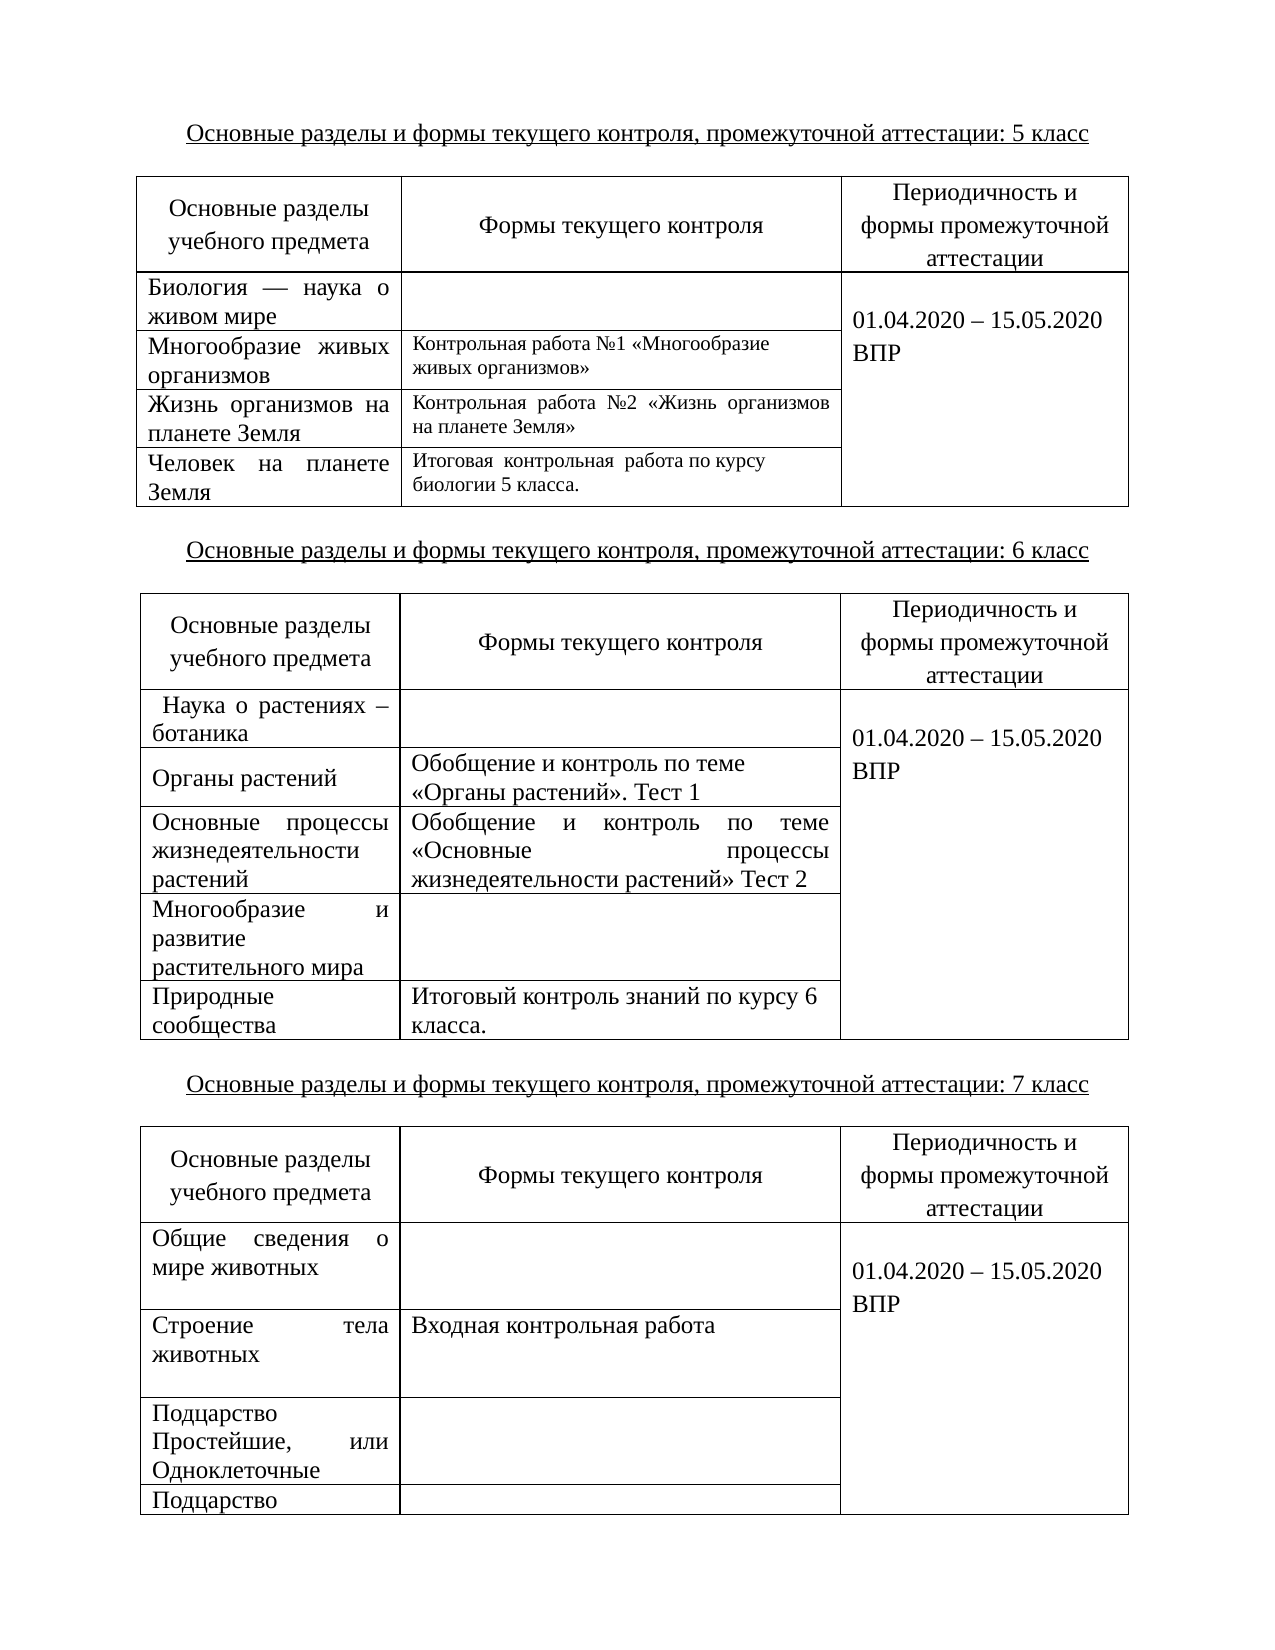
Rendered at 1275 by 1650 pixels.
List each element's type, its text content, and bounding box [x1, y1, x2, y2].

table_cell Биология — наука о живом мире [137, 273, 401, 330]
table_cell Итоговый контроль знаний по курсу 6 класса. [401, 981, 840, 1039]
table_cell Итоговая контрольная работа по курсу биологии 5 класса. [402, 448, 841, 506]
table_cell Человек на планете Земля [137, 448, 401, 506]
table_header Формы текущего контроля [401, 1127, 840, 1222]
table_cell Многообразие и развитие растительного мира [141, 894, 399, 980]
table_cell Строение тела животных [141, 1310, 399, 1397]
table_cell 01.04.2020 – 15.05.2020 ВПР [842, 273, 1128, 506]
text Основные разделы и формы текущего контроля, промежуточной аттестации: 6 класс [118, 535, 1157, 564]
table_cell [401, 1223, 840, 1309]
table_cell Входная контрольная работа [401, 1310, 840, 1397]
table_header Периодичность и формы промежуточной аттестации [842, 177, 1128, 271]
table_cell Контрольная работа №2 «Жизнь организмов на планете Земля» [402, 390, 841, 447]
table_cell [401, 1398, 840, 1484]
table_header Основные разделы учебного предмета [141, 1127, 399, 1222]
table_header Формы текущего контроля [401, 594, 840, 689]
table_cell 01.04.2020 – 15.05.2020 ВПР [841, 690, 1128, 1039]
text Основные разделы и формы текущего контроля, промежуточной аттестации: 7 класс [118, 1069, 1157, 1097]
table_cell [401, 1485, 840, 1514]
table_cell [401, 690, 840, 747]
table_cell Основные процессы жизнедеятельности растений [141, 807, 399, 893]
table_header Периодичность и формы промежуточной аттестации [841, 594, 1128, 689]
table_cell Подцарство [141, 1485, 399, 1514]
table_cell Природные сообщества [141, 981, 399, 1039]
table_cell Обобщение и контроль по теме «Основные процессы жизнедеятельности растений» Тест 2 [401, 807, 840, 893]
text Основные разделы и формы текущего контроля, промежуточной аттестации: 5 класс [118, 118, 1157, 147]
table_header Формы текущего контроля [402, 177, 841, 271]
table_cell Подцарство Простейшие, или Одноклеточные [141, 1398, 399, 1484]
table_header Основные разделы учебного предмета [137, 177, 401, 271]
table_cell Общие сведения о мире животных [141, 1223, 399, 1309]
table_cell [401, 894, 840, 980]
table_cell Контрольная работа №1 «Многообразие живых организмов» [402, 331, 841, 388]
table_cell [402, 273, 841, 330]
table_cell Жизнь организмов на планете Земля [137, 390, 401, 447]
table_cell 01.04.2020 – 15.05.2020 ВПР [841, 1223, 1128, 1514]
table_cell Обобщение и контроль по теме «Органы растений». Тест 1 [401, 748, 840, 806]
table_cell Многообразие живых организмов [137, 331, 401, 388]
table_header Основные разделы учебного предмета [141, 594, 399, 689]
table_cell Органы растений [141, 748, 399, 806]
table_header Периодичность и формы промежуточной аттестации [841, 1127, 1128, 1222]
table_cell Наука о растениях – ботаника [141, 690, 399, 747]
